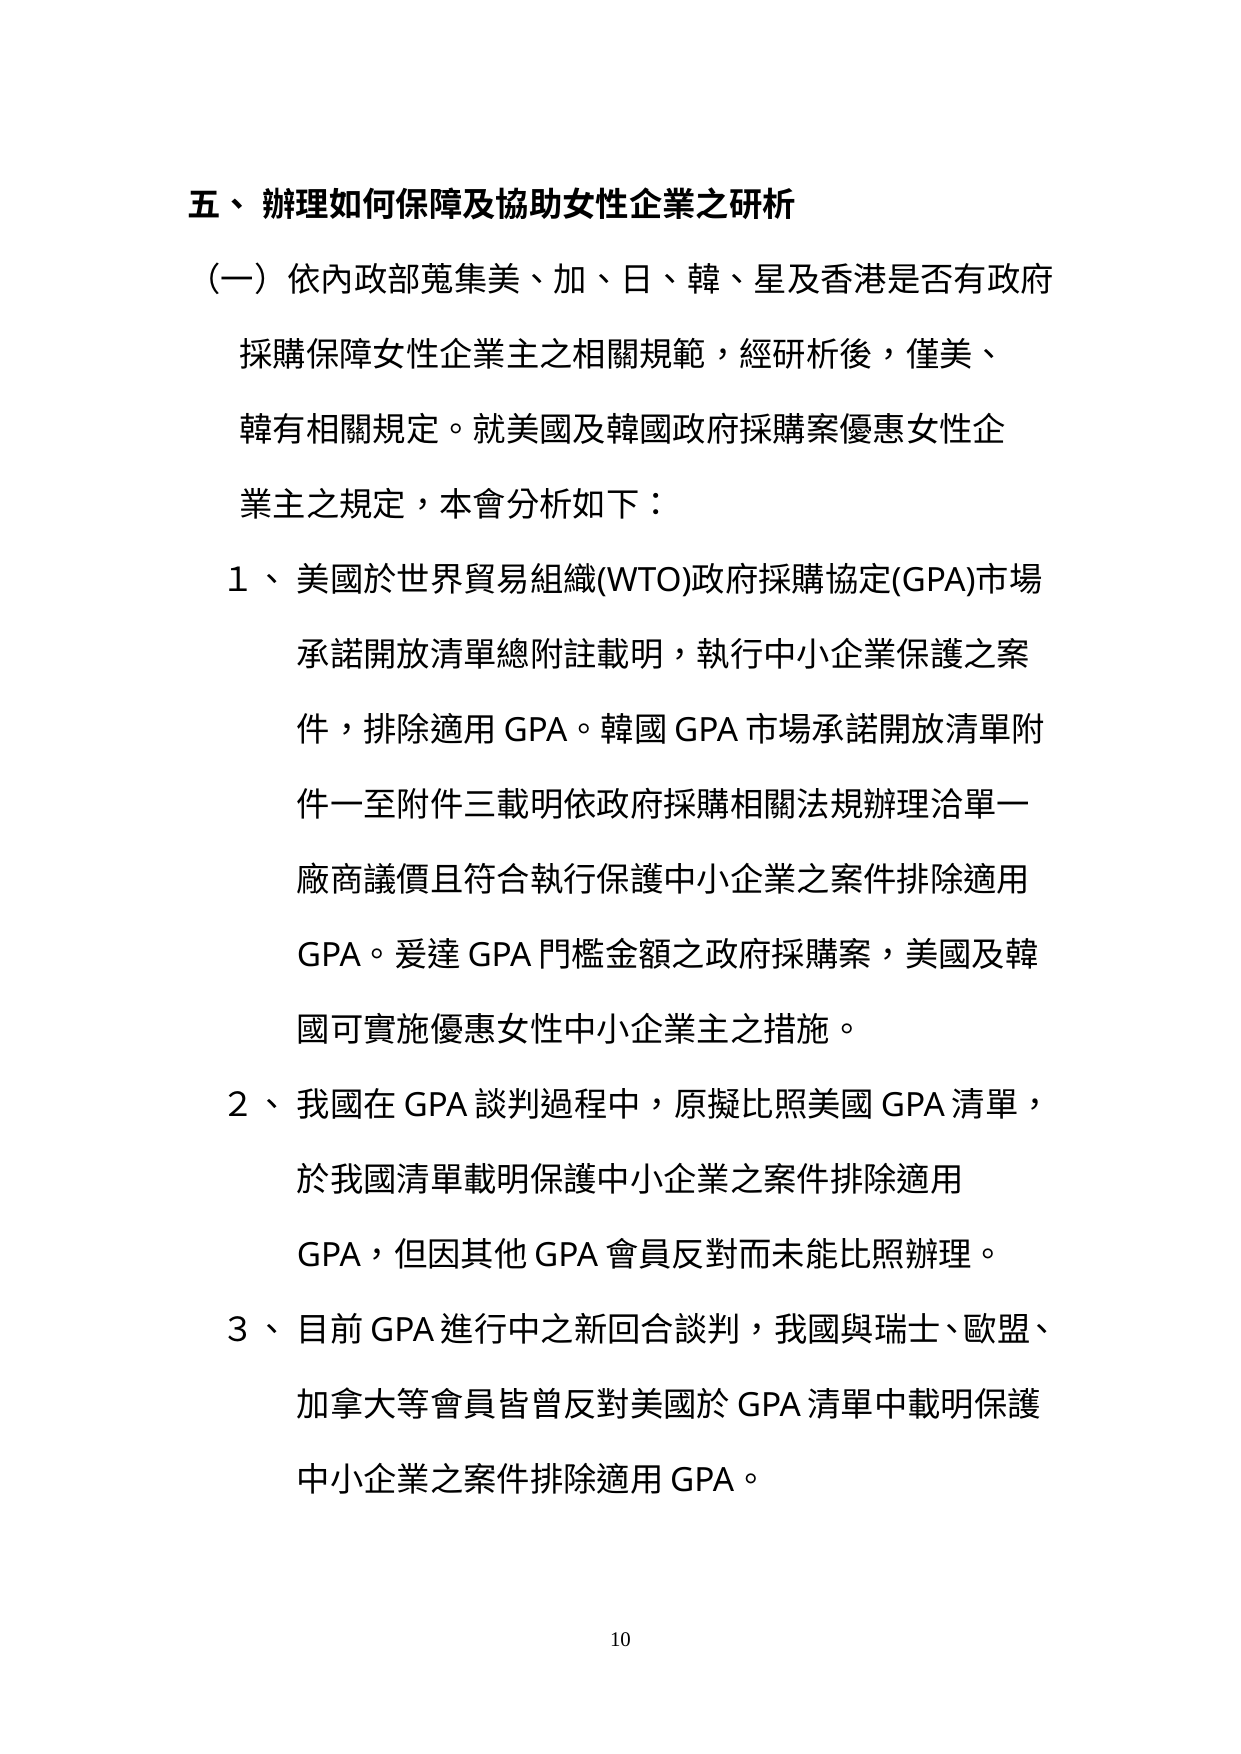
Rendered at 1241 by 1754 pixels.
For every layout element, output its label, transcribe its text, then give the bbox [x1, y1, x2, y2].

text 韓有相關規定。就美國及韓國政府採購案優惠女性企 [187, 389, 1053, 464]
list 目前GPA進行中之新回合談判，我國與瑞士、歐盟、加拿大等會員皆曾反對美國於GPA清單中載明保護中小企業之案件排除適用GPA。 [222, 1289, 1053, 1514]
text 業主之規定，本會分析如下： [187, 464, 1053, 539]
text 採購保障女性企業主之相關規範，經研析後，僅美、 [187, 314, 1053, 389]
list 我國在GPA談判過程中，原擬比照美國GPA清單，於我國清單載明保護中小企業之案件排除適用GPA，但因其他GPA會員反對而未能比照辦理。 [222, 1064, 1053, 1289]
list 辦理如何保障及協助女性企業之研析 [187, 164, 1053, 239]
list 美國於世界貿易組織(WTO)政府採購協定(GPA)市場承諾開放清單總附註載明，執行中小企業保護之案件，排除適用GPA。韓國GPA市場承諾開放清單附件一至附件三載明依政府採購相關法規辦理洽單一廠商議價且符合執行保護中小企業之案件排除適用GPA。爰達GPA門檻金額之政府採購案，美國及韓國可實施優惠女性中小企業主之措施。 [222, 539, 1053, 1064]
text （一）依內政部蒐集美、加、日、韓、星及香港是否有政府 [187, 239, 1053, 314]
